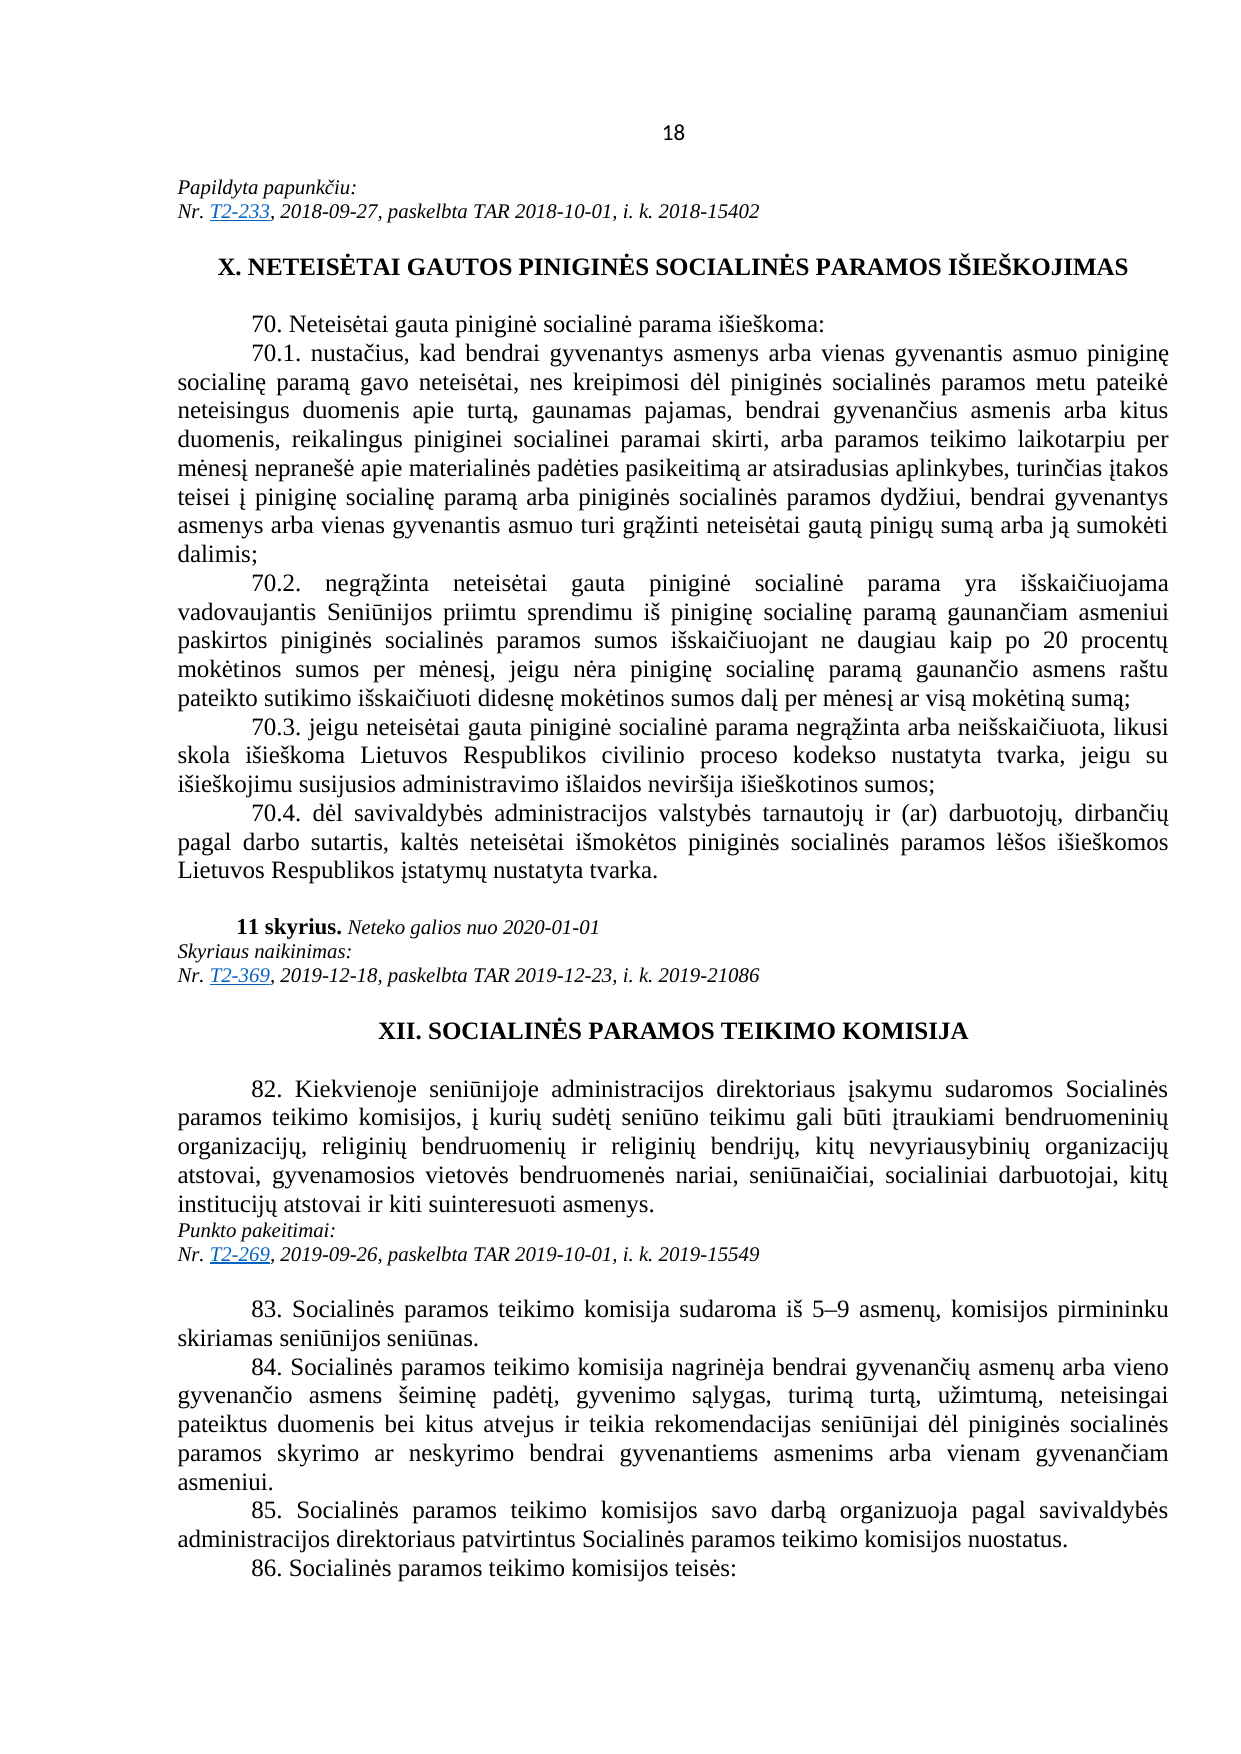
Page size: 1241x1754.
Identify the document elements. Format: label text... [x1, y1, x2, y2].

text 83. Socialinės paramos teikimo komisija sudaroma iš 5–9 asmenų, komisijos pirmininku skiriamas seniūnijos seniūnas. [177, 1294, 1169, 1352]
text X. NETEISĖTAI GAUTOS PINIGINĖS SOCIALINĖS PARAMOS IŠIEŠKOJIMAS [177, 252, 1169, 281]
text 70.2. negrąžinta neteisėtai gauta piniginė socialinė parama yra išskaičiuojama vadovaujantis Seniūnijos priimtu sprendimu iš piniginę socialinę paramą gaunančiam asmeniui paskirtos piniginės socialinės paramos sumos išskaičiuojant ne daugiau kaip po 20 procentų mokėtinos sumos per mėnesį, jeigu nėra piniginę socialinę paramą gaunančio asmens raštu pateikto sutikimo išskaičiuoti didesnę mokėtinos sumos dalį per mėnesį ar visą mokėtiną sumą; [177, 568, 1169, 712]
text Papildyta papunkčiu: [177, 175, 1169, 199]
text 86. Socialinės paramos teikimo komisijos teisės: [177, 1553, 1169, 1582]
text Nr. T2-369, 2019-12-18, paskelbta TAR 2019-12-23, i. k. 2019-21086 [177, 963, 1169, 987]
text 70. Neteisėtai gauta piniginė socialinė parama išieškoma: [177, 309, 1169, 338]
text Punkto pakeitimai: [177, 1217, 1169, 1242]
text 70.4. dėl savivaldybės administracijos valstybės tarnautojų ir (ar) darbuotojų, dirbančių pagal darbo sutartis, kaltės neteisėtai išmokėtos piniginės socialinės paramos lėšos išieškomos Lietuvos Respublikos įstatymų nustatyta tvarka. [177, 798, 1169, 884]
text 70.1. nustačius, kad bendrai gyvenantys asmenys arba vienas gyvenantis asmuo piniginę socialinę paramą gavo neteisėtai, nes kreipimosi dėl piniginės socialinės paramos metu pateikė neteisingus duomenis apie turtą, gaunamas pajamas, bendrai gyvenančius asmenis arba kitus duomenis, reikalingus piniginei socialinei paramai skirti, arba paramos teikimo laikotarpiu per mėnesį nepranešė apie materialinės padėties pasikeitimą ar atsiradusias aplinkybes, turinčias įtakos teisei į piniginę socialinę paramą arba piniginės socialinės paramos dydžiui, bendrai gyvenantys asmenys arba vienas gyvenantis asmuo turi grąžinti neteisėtai gautą pinigų sumą arba ją sumokėti dalimis; [177, 338, 1169, 568]
text 11 skyrius. Neteko galios nuo 2020-01-01 [177, 913, 1169, 939]
text Skyriaus naikinimas: [177, 939, 1169, 963]
text 85. Socialinės paramos teikimo komisijos savo darbą organizuoja pagal savivaldybės administracijos direktoriaus patvirtintus Socialinės paramos teikimo komisijos nuostatus. [177, 1496, 1169, 1553]
text 82. Kiekvienoje seniūnijoje administracijos direktoriaus įsakymu sudaromos Socialinės paramos teikimo komisijos, į kurių sudėtį seniūno teikimu gali būti įtraukiami bendruomeninių organizacijų, religinių bendruomenių ir religinių bendrijų, kitų nevyriausybinių organizacijų atstovai, gyvenamosios vietovės bendruomenės nariai, seniūnaičiai, socialiniai darbuotojai, kitų institucijų atstovai ir kiti suinteresuoti asmenys. [177, 1074, 1169, 1217]
text XII. SOCIALINĖS PARAMOS TEIKIMO KOMISIJA [177, 1016, 1169, 1045]
text 70.3. jeigu neteisėtai gauta piniginė socialinė parama negrąžinta arba neišskaičiuota, likusi skola išieškoma Lietuvos Respublikos civilinio proceso kodekso nustatyta tvarka, jeigu su išieškojimu susijusios administravimo išlaidos neviršija išieškotinos sumos; [177, 712, 1169, 798]
text Nr. T2-233, 2018-09-27, paskelbta TAR 2018-10-01, i. k. 2018-15402 [177, 199, 1169, 223]
text 84. Socialinės paramos teikimo komisija nagrinėja bendrai gyvenančių asmenų arba vieno gyvenančio asmens šeiminę padėtį, gyvenimo sąlygas, turimą turtą, užimtumą, neteisingai pateiktus duomenis bei kitus atvejus ir teikia rekomendacijas seniūnijai dėl piniginės socialinės paramos skyrimo ar neskyrimo bendrai gyvenantiems asmenims arba vienam gyvenančiam asmeniui. [177, 1352, 1169, 1496]
text Nr. T2-269, 2019-09-26, paskelbta TAR 2019-10-01, i. k. 2019-15549 [177, 1242, 1169, 1266]
